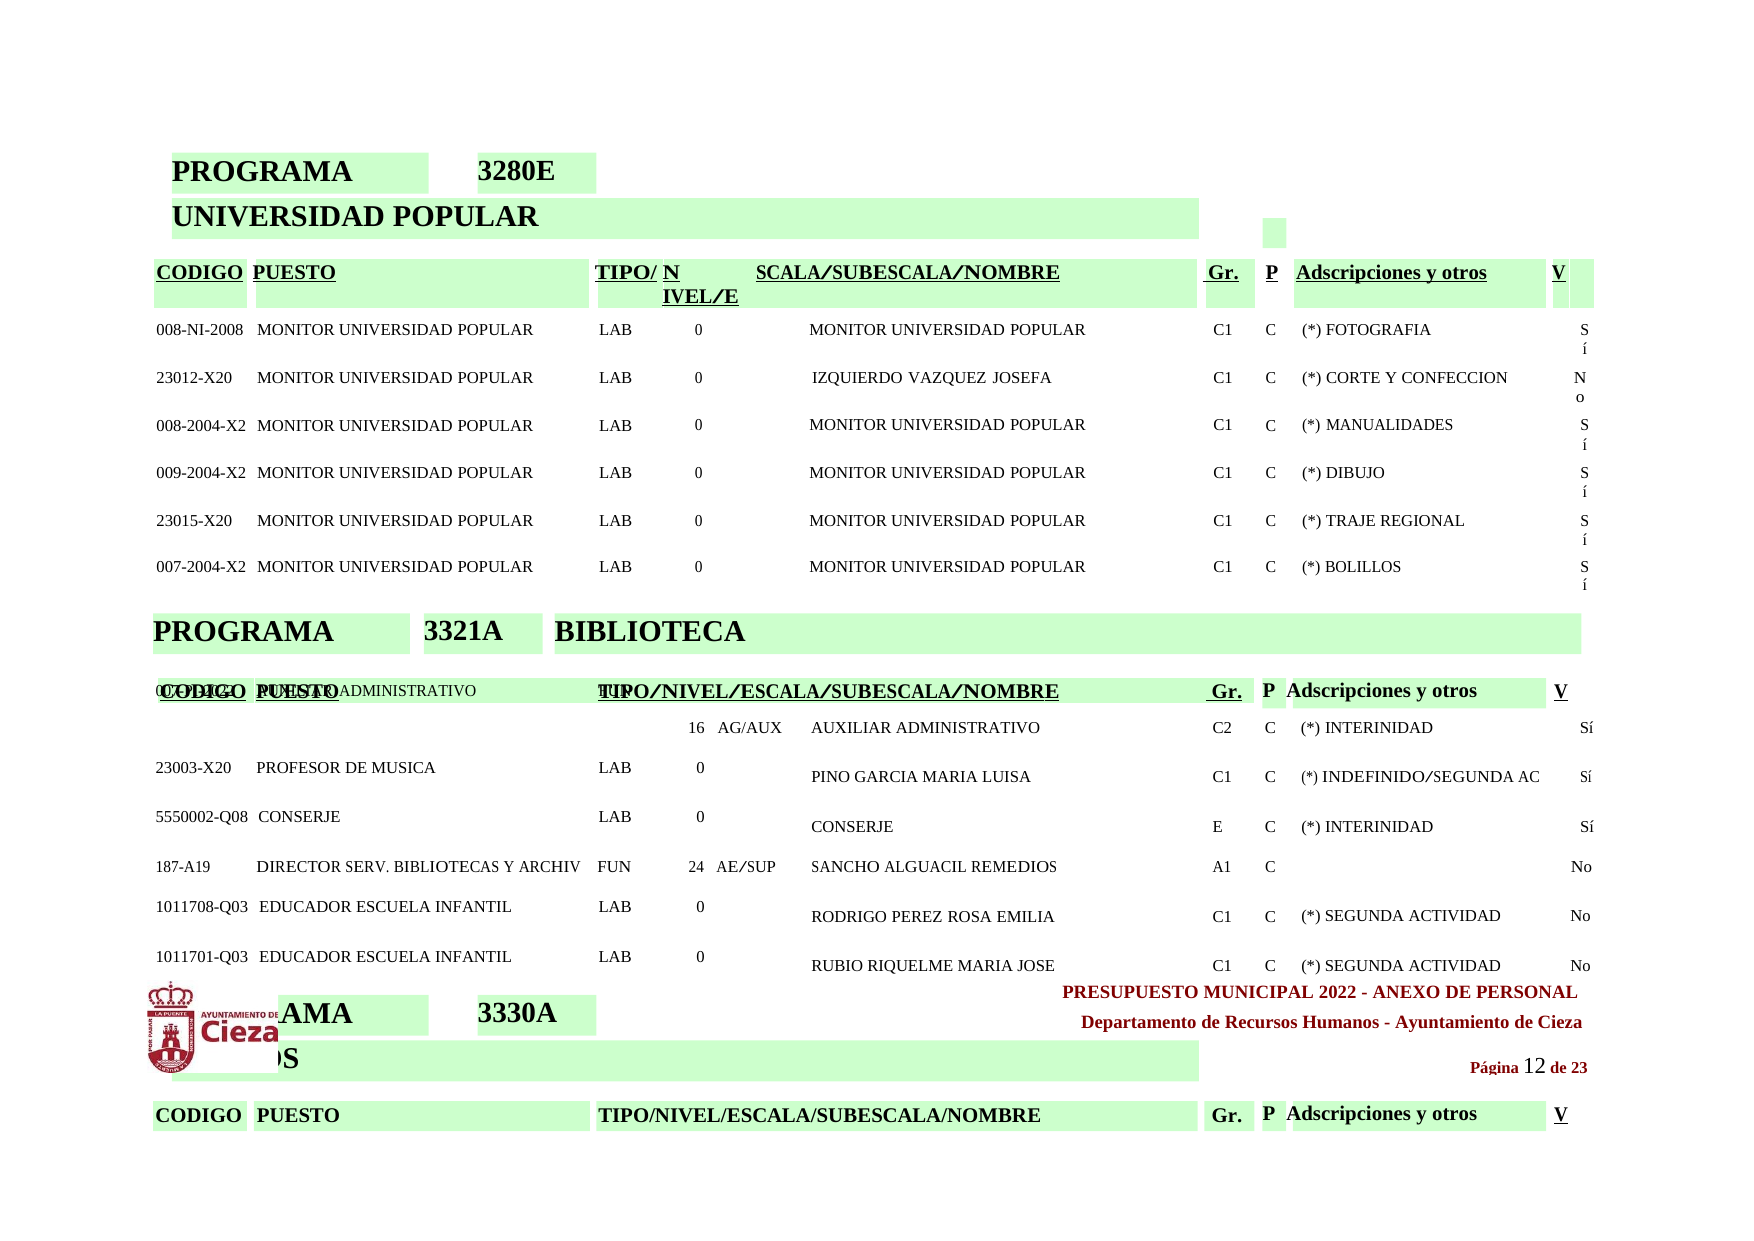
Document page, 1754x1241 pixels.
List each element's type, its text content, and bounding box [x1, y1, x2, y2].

table_cell LAB [594, 358, 663, 406]
text 007-PI-2022 AUXILIAR ADMINISTRATIVO FUN [155, 681, 636, 700]
table_header P [1255, 259, 1293, 308]
text RODRIGO PEREZ ROSA EMILIA C1 C [811, 906, 1279, 926]
text 16 AG/AUX AUXILIAR ADMINISTRATIVO C2 C [688, 690, 1279, 737]
table_cell MONITOR UNIVERSIDAD POPULAR [758, 406, 1202, 453]
table_cell Sí [1570, 501, 1594, 549]
text CONSERJE E C [811, 817, 1279, 836]
text (*) INTERINIDAD Sí [1301, 689, 1608, 737]
table_cell MONITOR UNIVERSIDAD POPULAR [251, 308, 594, 358]
text V [1554, 1102, 1594, 1126]
table_cell 0 [664, 454, 758, 501]
table_cell MONITOR UNIVERSIDAD POPULAR [251, 454, 594, 501]
text RUBIO RIQUELME MARIA JOSE C1 C [811, 956, 1279, 975]
table_cell 008-NI-2008 [154, 308, 251, 358]
text TIPO/NIVEL/ESCALA/SUBESCALA/NOMBRE [598, 679, 1205, 700]
table_cell MONITOR UNIVERSIDAD POPULAR [758, 501, 1202, 549]
text (*) SEGUNDA ACTIVIDAD No [1301, 906, 1608, 925]
table_cell MONITOR UNIVERSIDAD POPULAR [758, 308, 1202, 358]
table_cell C [1255, 406, 1293, 453]
table_cell 007-2004-X2 [154, 549, 251, 594]
text Gr. [1206, 679, 1254, 690]
text PINO GARCIA MARIA LUISA C1 C [811, 767, 1279, 786]
table_cell C1 [1202, 454, 1255, 501]
table_cell [1550, 308, 1569, 358]
table_cell LAB [594, 308, 663, 358]
table_cell 008-2004-X2 [154, 406, 251, 453]
table_cell 0 [664, 501, 758, 549]
text (*) INTERINIDAD Sí [1301, 816, 1608, 836]
table_cell LAB [594, 454, 663, 501]
table_cell C [1255, 308, 1293, 358]
text 1011701-Q03 EDUCADOR ESCUELA INFANTIL LAB 0 [155, 946, 708, 966]
table_cell MONITOR UNIVERSIDAD POPULAR [251, 406, 594, 453]
table_cell 0 [664, 308, 758, 358]
table_cell No [1570, 358, 1594, 406]
table_cell Sí [1570, 549, 1594, 594]
table_cell C1 [1202, 406, 1255, 453]
table_header V [1553, 259, 1569, 308]
table_cell LAB [594, 406, 663, 453]
table_cell [1550, 454, 1569, 501]
table_header SCALA/SUBESCALA/NOMBRE [758, 259, 1197, 308]
table_cell LAB [594, 501, 663, 549]
table_cell 0 [664, 406, 758, 453]
table_cell C1 [1202, 501, 1255, 549]
table_cell C [1255, 549, 1293, 594]
table_header PUESTO [256, 259, 589, 308]
table_cell (*) BOLILLOS [1294, 549, 1549, 594]
table_cell (*) CORTE Y CONFECCION [1294, 358, 1549, 406]
table_cell C [1255, 454, 1293, 501]
table_cell C1 [1202, 358, 1255, 406]
table_header [1570, 259, 1594, 308]
table_cell IZQUIERDO VAZQUEZ JOSEFA [758, 358, 1202, 406]
table_cell C [1255, 501, 1293, 549]
table_header CODIGO [154, 259, 247, 308]
table_header Gr. [1206, 259, 1255, 308]
table_header NIVEL/E [664, 259, 758, 308]
table_cell Sí [1570, 308, 1594, 358]
table_cell (*) DIBUJO [1294, 454, 1549, 501]
table_cell (*) TRAJE REGIONAL [1294, 501, 1549, 549]
table_cell 0 [664, 549, 758, 594]
text 187-A19 DIRECTOR SERV. BIBLIOTECAS Y ARCHIV FUN 24 AE/SUP SANCHO ALGUACIL REMEDIOS A1 C No [155, 857, 1608, 876]
table_cell MONITOR UNIVERSIDAD POPULAR [251, 549, 594, 594]
table_cell (*) MANUALIDADES [1294, 406, 1549, 453]
picture [147, 980, 279, 1073]
table_cell MONITOR UNIVERSIDAD POPULAR [251, 501, 594, 549]
table_cell C1 [1202, 549, 1255, 594]
table_cell 009-2004-X2 [154, 454, 251, 501]
table_cell MONITOR UNIVERSIDAD POPULAR [758, 549, 1202, 594]
text 23003-X20 PROFESOR DE MUSICA LAB 0 [155, 758, 708, 777]
text 5550002-Q08 CONSERJE LAB 0 [155, 807, 708, 826]
table_cell (*) FOTOGRAFIA [1294, 308, 1549, 358]
text (*) INDEFINIDO/SEGUNDA AC Sí [1301, 767, 1608, 786]
table_cell [1550, 549, 1569, 594]
table_cell 23012-X20 [154, 358, 251, 406]
table_cell [1550, 358, 1569, 406]
text (*) SEGUNDA ACTIVIDAD No [1301, 956, 1608, 975]
table_cell C1 [1202, 308, 1255, 358]
table_cell Sí [1570, 454, 1594, 501]
table_cell 0 [664, 358, 758, 406]
table_cell LAB [594, 549, 663, 594]
table_cell MONITOR UNIVERSIDAD POPULAR [251, 358, 594, 406]
table_cell Sí [1570, 406, 1594, 453]
table_cell MONITOR UNIVERSIDAD POPULAR [758, 454, 1202, 501]
table_header TIPO/ [598, 259, 663, 308]
table_header Adscripciones y otros [1294, 259, 1546, 308]
table_cell C [1255, 358, 1293, 406]
text V [1554, 679, 1594, 689]
table_cell [1550, 501, 1569, 549]
text 1011708-Q03 EDUCADOR ESCUELA INFANTIL LAB 0 [155, 897, 708, 916]
table_cell 23015-X20 [154, 501, 251, 549]
table_cell [1550, 406, 1569, 453]
